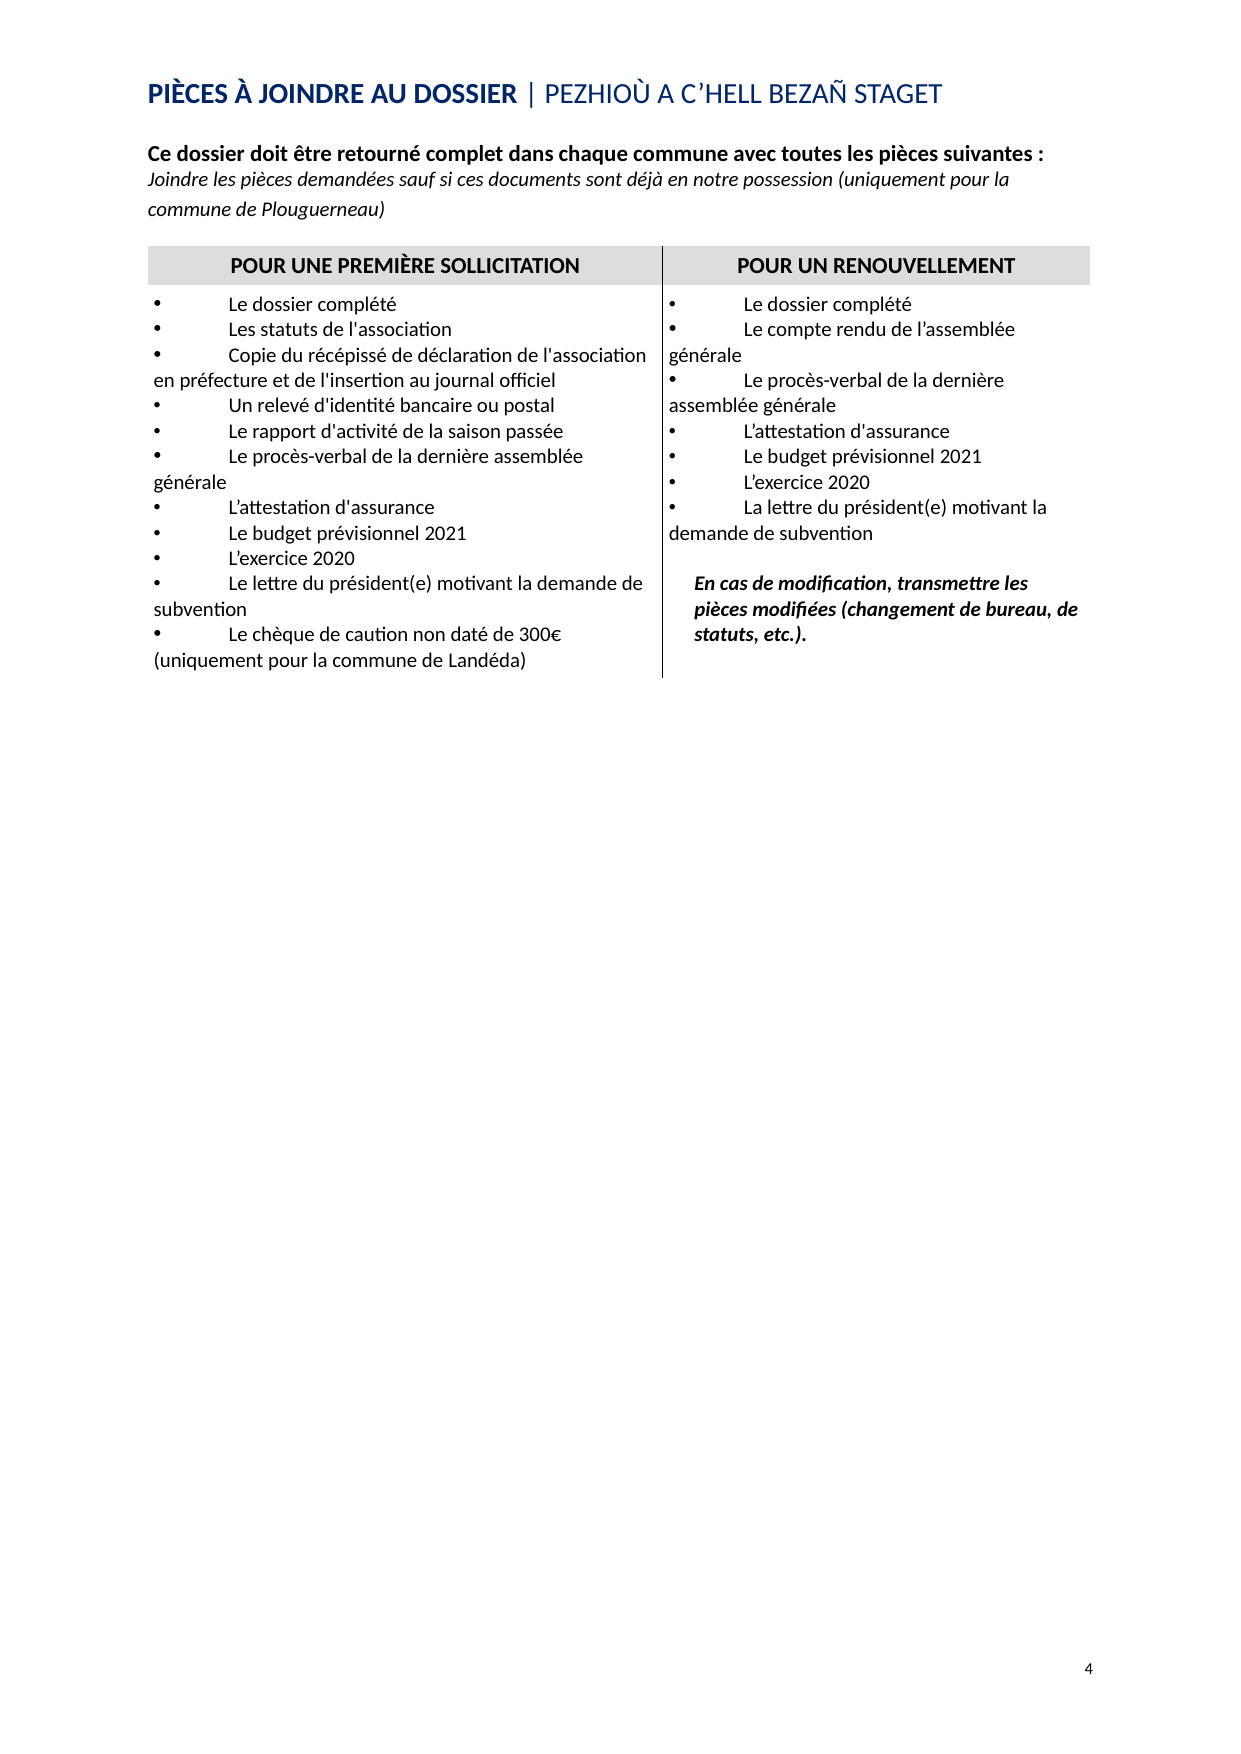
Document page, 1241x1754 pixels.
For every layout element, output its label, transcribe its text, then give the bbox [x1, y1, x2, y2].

table_header Pour un renouvellement [663, 246, 1090, 285]
table_cell Le dossier complété Le compte rendu de l’assemblée générale Le procès-verbal de la dernière assemblée générale L’attestation d'assurance Le budget prévisionnel 2021 L’exercice 2020 La lettre du président(e) motivant la demande de subvention En cas de modification, transmettre les pièces modifiées (changement de bureau, de statuts, etc.). [663, 285, 1090, 678]
table_cell Le dossier complété Les statuts de l'association Copie du récépissé de déclaration de l'association en préfecture et de l'insertion au journal officiel Un relevé d'identité bancaire ou postal Le rapport d'activité de la saison passée Le procès-verbal de la dernière assemblée générale L’attestation d'assurance Le budget prévisionnel 2021 L’exercice 2020 Le lettre du président(e) motivant la demande de subvention Le chèque de caution non daté de 300€ (uniquement pour la commune de Landéda) [148, 285, 662, 678]
text Ce dossier doit être retourné complet dans chaque commune avec toutes les pièces suivantes : [148, 139, 1093, 167]
table_header Pour une premiÈre sollicitation [148, 246, 662, 285]
text PIÈCES À JOINDRE AU DOSSIER | PEZHIOÙ A C’HELL BEZAÑ STAGET [148, 75, 1093, 111]
text Joindre les pièces demandées sauf si ces documents sont déjà en notre possession (uniquement pour la commune de Plouguerneau) [148, 167, 1093, 221]
